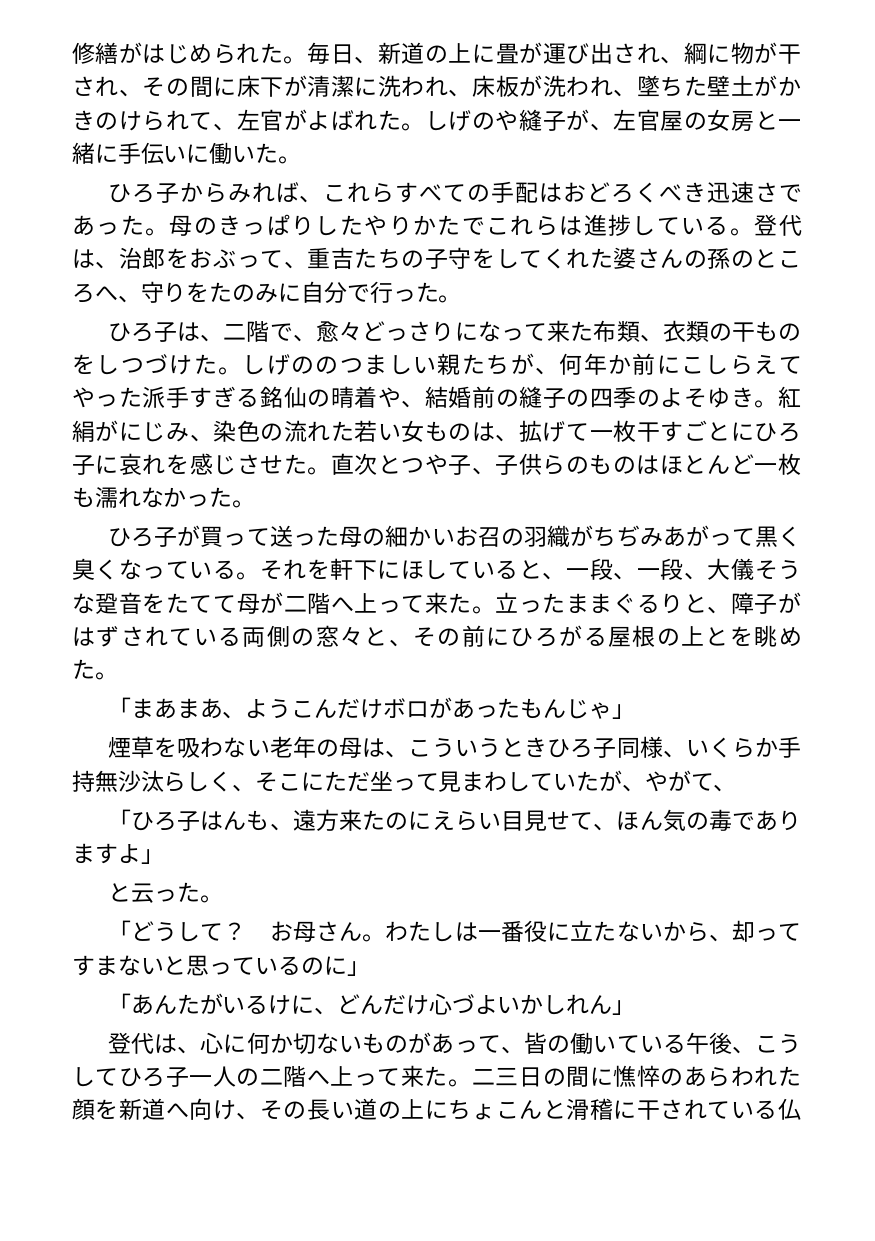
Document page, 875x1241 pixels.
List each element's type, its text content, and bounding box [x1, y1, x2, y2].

text 修繕がはじめられた。毎日、新道の上に畳が運び出され、綱に物が干され、その間に床下が清潔に洗われ、床板が洗われ、墜ちた壁土がかきのけられて、左官がよばれた。しげのや縫子が、左官屋の女房と一緒に手伝いに働いた。 [72, 36, 802, 169]
text ひろ子が買って送った母の細かいお召の羽織がちぢみあがって黒く臭くなっている。それを軒下にほしていると、一段、一段、大儀そうな跫音をたてて母が二階へ上って来た。立ったままぐるりと、障子がはずされている両側の窓々と、その前にひろがる屋根の上とを眺めた。 [72, 519, 802, 685]
text 「ひろ子はんも、遠方来たのにえらい目見せて、ほん気の毒でありますよ」 [72, 803, 802, 869]
text 登代は、心に何か切ないものがあって、皆の働いている午後、こうしてひろ子一人の二階へ上って来た。二三日の間に憔悴のあらわれた顔を新道へ向け、その長い道の上にちょこんと滑稽に干されている仏 [72, 1026, 802, 1126]
text 「どうして？ お母さん。わたしは一番役に立たないから、却ってすまないと思っているのに」 [72, 914, 802, 981]
text と云った。 [72, 875, 802, 908]
text 煙草を吸わない老年の母は、こういうときひろ子同様、いくらか手持無沙汰らしく、そこにただ坐って見まわしていたが、やがて、 [72, 730, 802, 797]
text ひろ子からみれば、これらすべての手配はおどろくべき迅速さであった。母のきっぱりしたやりかたでこれらは進捗している。登代は、治郎をおぶって、重吉たちの子守をしてくれた婆さんの孫のところへ、守りをたのみに自分で行った。 [72, 175, 802, 308]
text 「まあまあ、ようこんだけボロがあったもんじゃ」 [72, 691, 802, 724]
text ひろ子は、二階で、愈々どっさりになって来た布類、衣類の干ものをしつづけた。しげののつましい親たちが、何年か前にこしらえてやった派手すぎる銘仙の晴着や、結婚前の縫子の四季のよそゆき。紅絹がにじみ、染色の流れた若い女ものは、拡げて一枚干すごとにひろ子に哀れを感じさせた。直次とつや子、子供らのものはほとんど一枚も濡れなかった。 [72, 314, 802, 513]
text 「あんたがいるけに、どんだけ心づよいかしれん」 [72, 987, 802, 1020]
